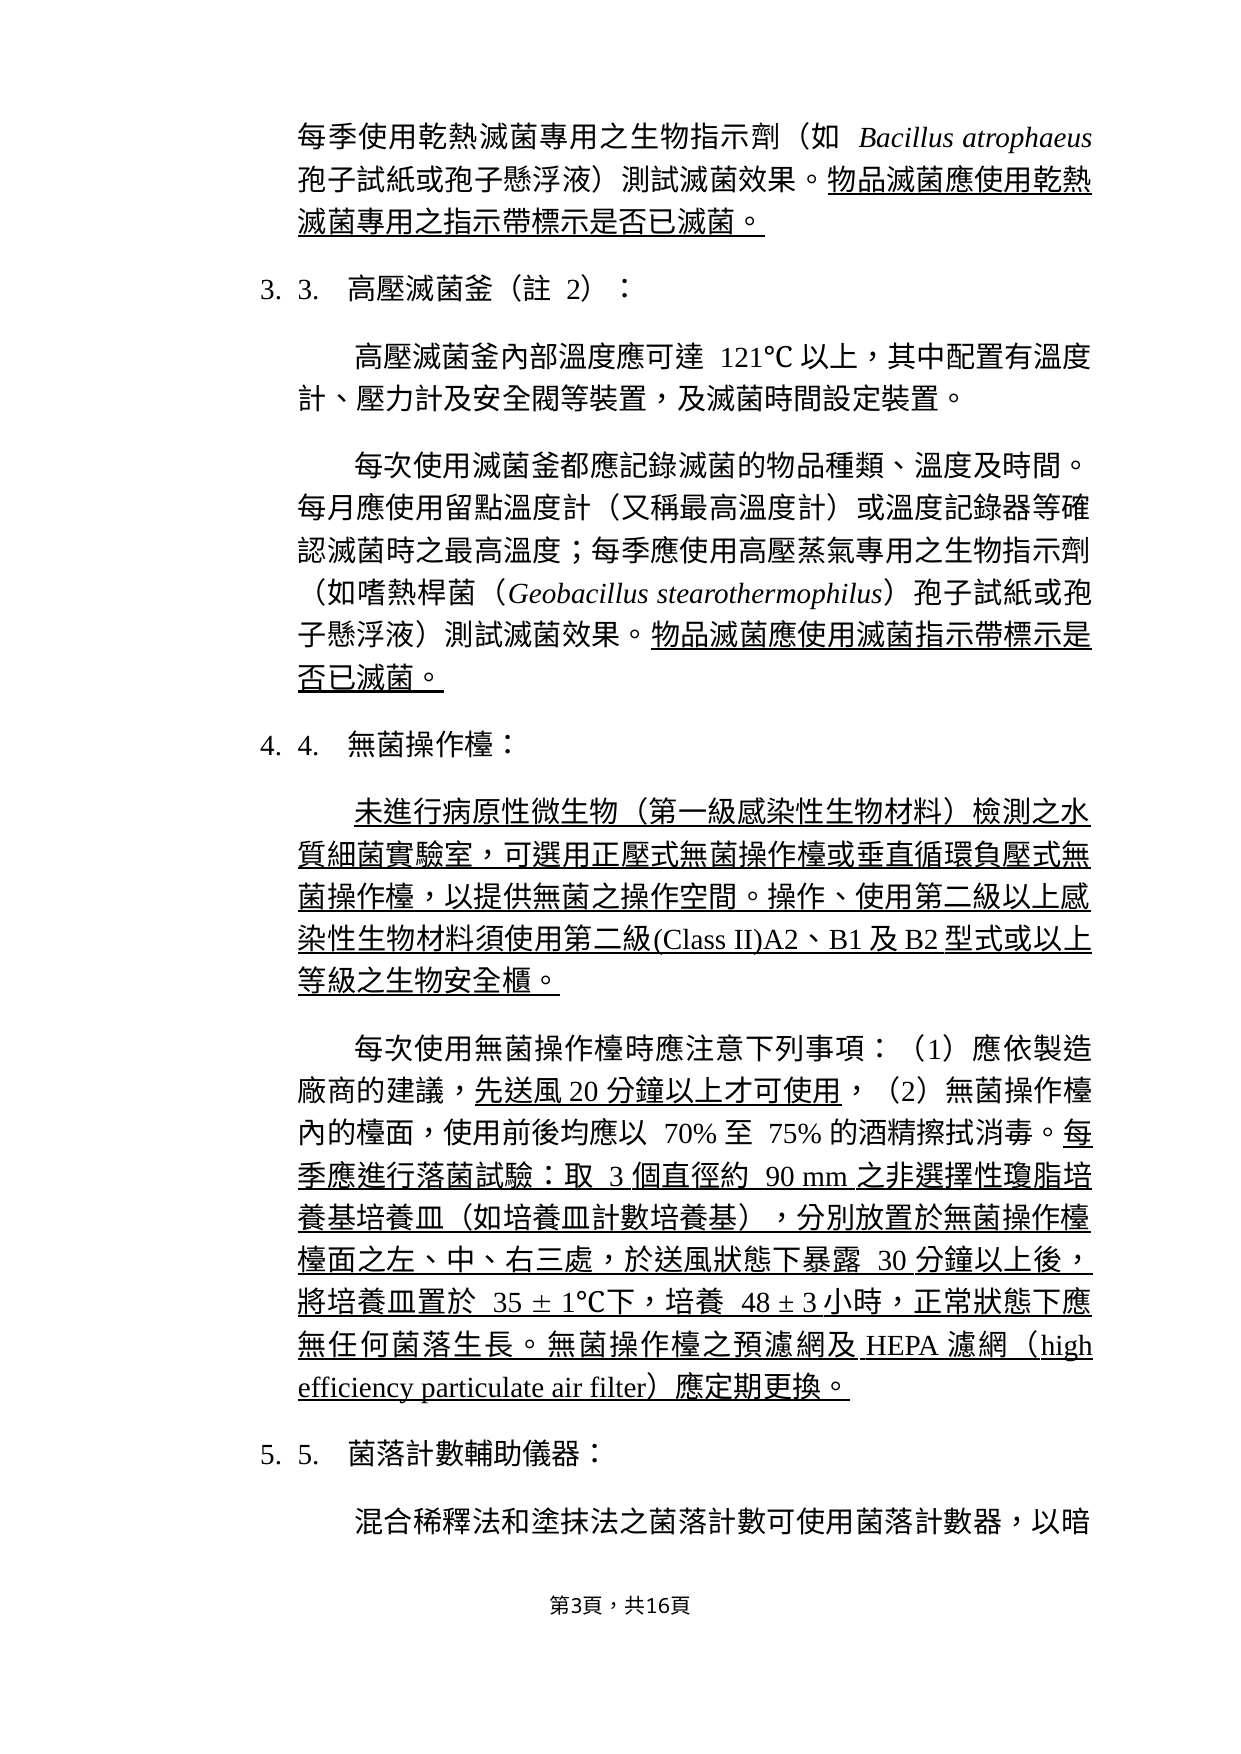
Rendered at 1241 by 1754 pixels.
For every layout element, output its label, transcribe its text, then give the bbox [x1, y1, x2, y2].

subtitle 5. 菌落計數輔助儀器： [260, 1431, 1092, 1473]
text 等級之生物安全櫃。 [298, 954, 1092, 1000]
text 養基培養皿（如培養皿計數培養基），分別放置於無菌操作檯檯面之左、中、右三處，於送風狀態下暴露 30 分鐘以上後， [298, 1189, 1092, 1273]
text 高壓滅菌釜內部溫度應可達 121℃ 以上，其中配置有溫度計、壓力計及安全閥等裝置，及滅菌時間設定裝置。 [298, 333, 1092, 418]
subtitle 4. 無菌操作檯： [260, 721, 1092, 764]
text 混合稀釋法和塗抹法之菌落計數可使用菌落計數器，以暗 [298, 1498, 1092, 1540]
text 每季使用乾熱滅菌專用之生物指示劑（如 Bacillus atrophaeus 孢子試紙或孢子懸浮液）測試滅菌效果。物品滅菌應使用乾熱滅菌專用之指示帶標示是否已滅菌。 [298, 114, 1092, 241]
text 無任何菌落生長。無菌操作檯之預濾網及HEPA濾網（high efficiency particulate air filter）應定期更換。 [298, 1317, 1092, 1406]
text 每次使用滅菌釜都應記錄滅菌的物品種類、溫度及時間。每月應使用留點溫度計（又稱最高溫度計）或溫度記錄器等確認滅菌時之最高溫度；每季應使用高壓蒸氣專用之生物指示劑（如嗜熱桿菌（Geobacillus stearothermophilus）孢子試紙或孢子懸浮液）測試滅菌效果。物品滅菌應使用滅菌指示帶標示是否已滅菌。 [298, 443, 1092, 696]
text 每次使用無菌操作檯時應注意下列事項：（1）應依製造廠商的建議，先送風20 分鐘以上才可使用，（2）無菌操作檯內的檯面，使用前後均應以 70% 至 75% 的酒精擦拭消毒。每季應進行落菌試驗：取 3 個直徑約 90 mm 之非選擇性瓊脂培 [298, 1025, 1092, 1188]
subtitle 3. 高壓滅菌釜（註 2）： [260, 266, 1092, 308]
text 將培養皿置於 35  1℃下，培養 48 ± 3小時，正常狀態下應 [298, 1274, 1092, 1315]
text 未進行病原性微生物（第一級感染性生物材料）檢測之水質細菌實驗室，可選用正壓式無菌操作檯或垂直循環負壓式無菌操作檯，以提供無菌之操作空間。操作、使用第二級以上感染性生物材料須使用第二級(Class II)A2、B1及B2型式或以上 [298, 789, 1092, 952]
